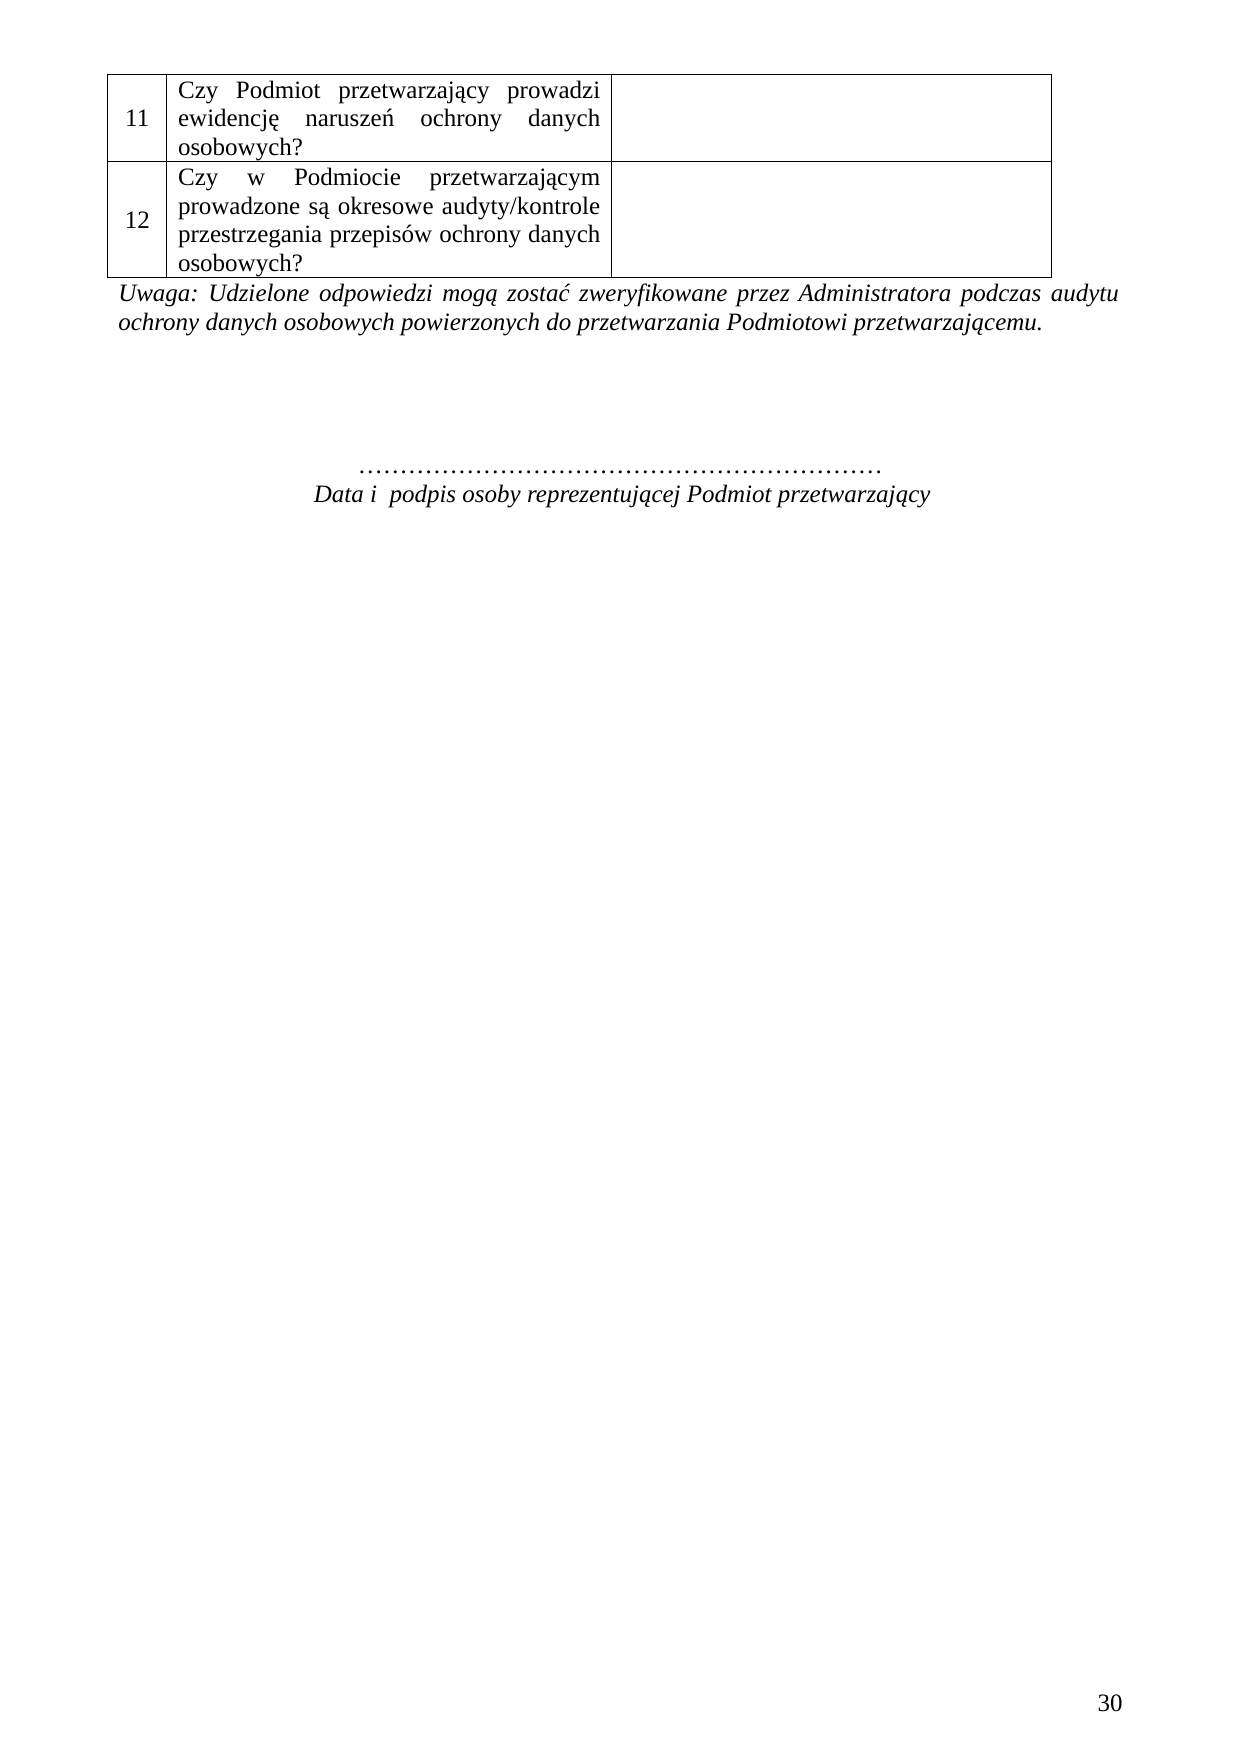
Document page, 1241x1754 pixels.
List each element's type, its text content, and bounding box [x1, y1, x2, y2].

text Uwaga: Udzielone odpowiedzi mogą zostać zweryfikowane przez Administratora podczas audytu ochrony danych osobowych powierzonych do przetwarzania Podmiotowi przetwarzającemu. [118, 278, 1122, 336]
table_cell [612, 75, 1051, 161]
table_cell 11 [108, 75, 166, 161]
table_cell Czy w Podmiocie przetwarzającym prowadzone są okresowe audyty/kontrole przestrzegania przepisów ochrony danych osobowych? [167, 162, 611, 277]
table_cell [612, 162, 1051, 277]
text Data i podpis osoby reprezentującej Podmiot przetwarzający [118, 479, 1122, 508]
table_cell 12 [108, 162, 166, 277]
text ……………………………………………………… [118, 451, 1122, 479]
table_cell Czy Podmiot przetwarzający prowadzi ewidencję naruszeń ochrony danych osobowych? [167, 75, 611, 161]
